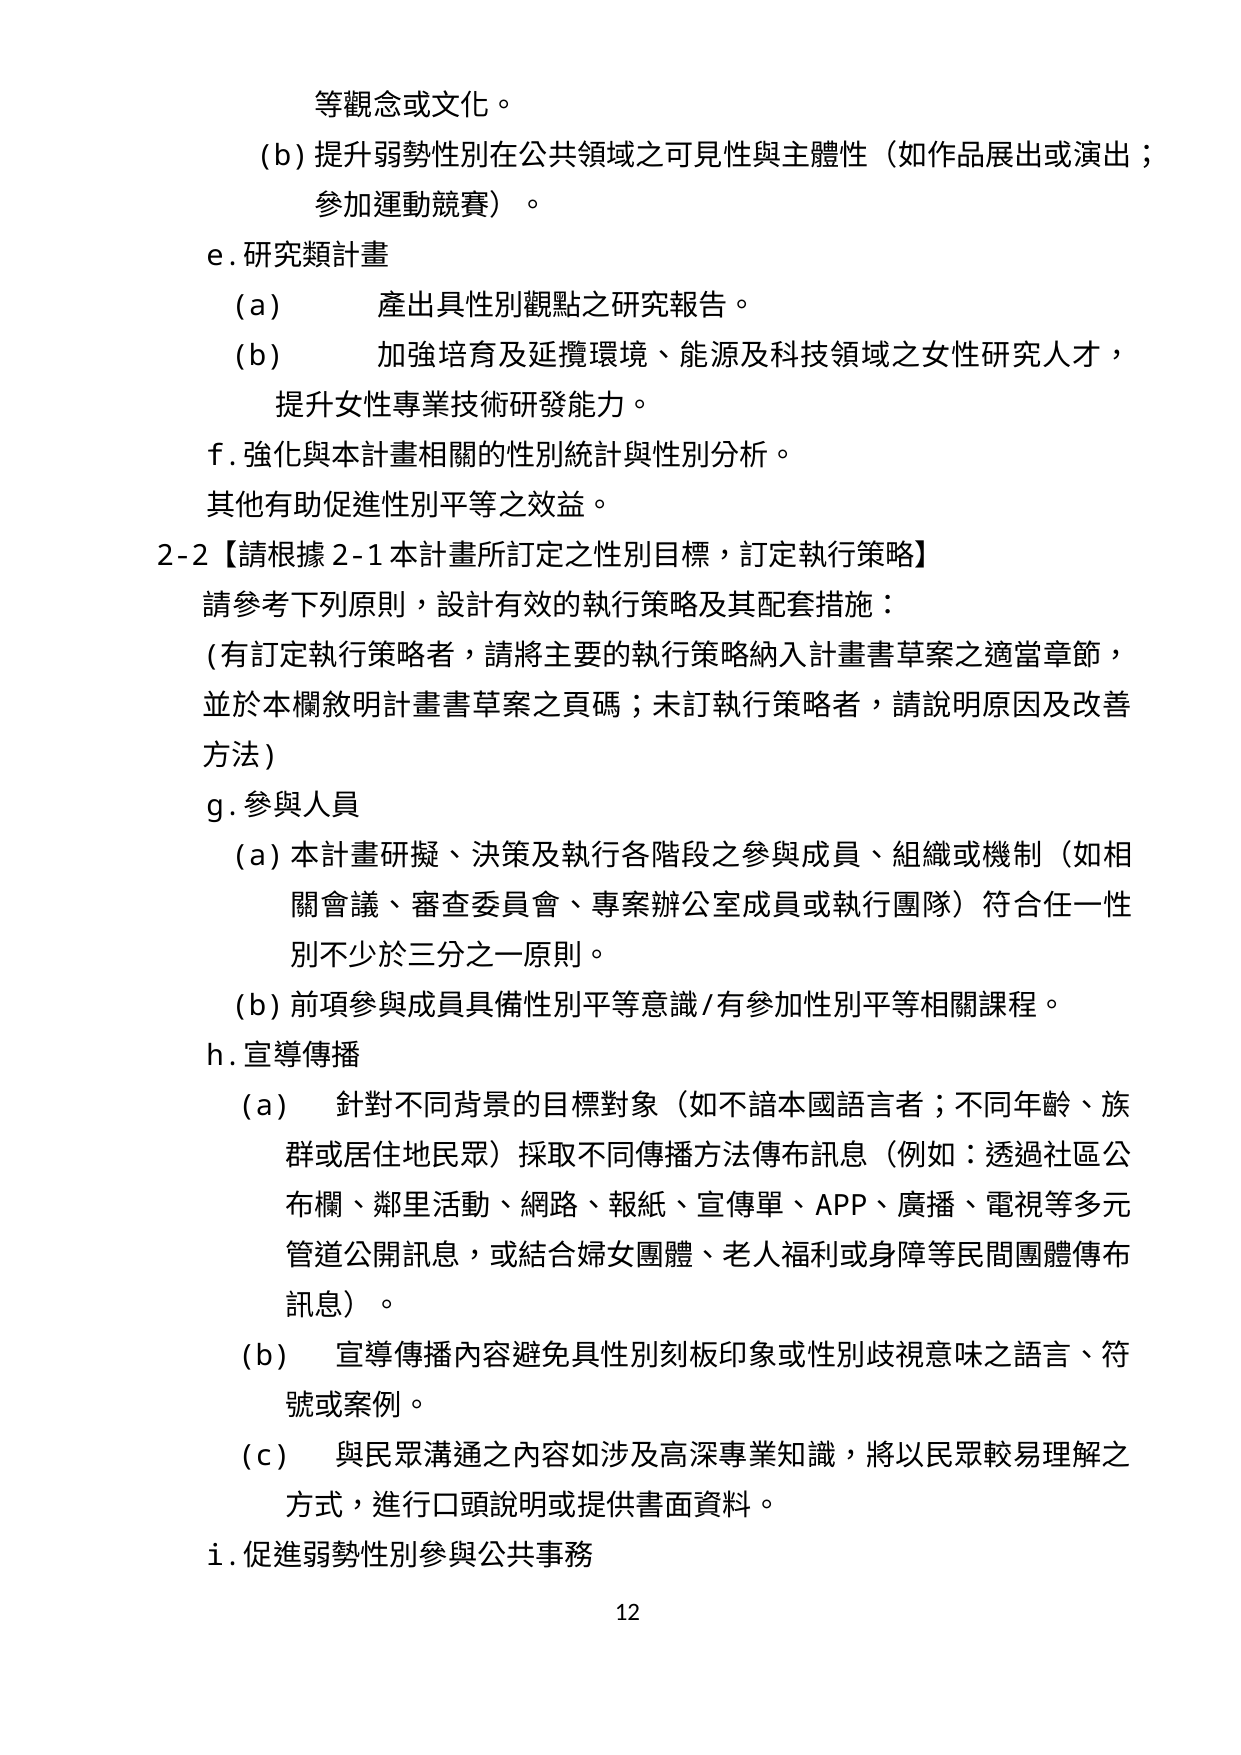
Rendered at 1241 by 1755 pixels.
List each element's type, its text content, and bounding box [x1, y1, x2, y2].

list 促進弱勢性別參與公共事務 [206, 1525, 1132, 1575]
list 強化與本計畫相關的性別統計與性別分析。 [206, 425, 1132, 475]
list 宣導傳播 [206, 1025, 1132, 1075]
list 宣導傳播內容避免具性別刻板印象或性別歧視意味之語言、符號或案例。 [238, 1325, 1132, 1425]
list 提升弱勢性別在公共領域之可見性與主體性（如作品展出或演出；參加運動競賽）。 [256, 125, 1132, 225]
text 請參考下列原則，設計有效的執行策略及其配套措施： [202, 575, 1132, 625]
list 本計畫研擬、決策及執行各階段之參與成員、組織或機制（如相關會議、審查委員會、專案辦公室成員或執行團隊）符合任一性別不少於三分之一原則。 [231, 825, 1132, 975]
list 產出具性別觀點之研究報告。 [231, 275, 1132, 325]
text (有訂定執行策略者，請將主要的執行策略納入計畫書草案之適當章節，並於本欄敘明計畫書草案之頁碼；未訂執行策略者，請說明原因及改善方法) [202, 625, 1132, 775]
text 2-2【請根據2-1本計畫所訂定之性別目標，訂定執行策略】 [156, 525, 1132, 575]
text 其他有助促進性別平等之效益。 [206, 475, 1132, 525]
list 參與人員 [206, 775, 1132, 825]
list 與民眾溝通之內容如涉及高深專業知識，將以民眾較易理解之方式，進行口頭說明或提供書面資料。 [238, 1425, 1132, 1525]
list 針對不同背景的目標對象（如不諳本國語言者；不同年齡、族群或居住地民眾）採取不同傳播方法傳布訊息（例如：透過社區公布欄、鄰里活動、網路、報紙、宣傳單、APP、廣播、電視等多元管道公開訊息，或結合婦女團體、老人福利或身障等民間團體傳布訊息）。 [238, 1075, 1132, 1325]
list 前項參與成員具備性別平等意識/有參加性別平等相關課程。 [231, 975, 1132, 1025]
list 等觀念或文化。 [256, 75, 1132, 125]
list 加強培育及延攬環境、能源及科技領域之女性研究人才，提升女性專業技術研發能力。 [231, 325, 1132, 425]
list 研究類計畫 [206, 225, 1132, 275]
